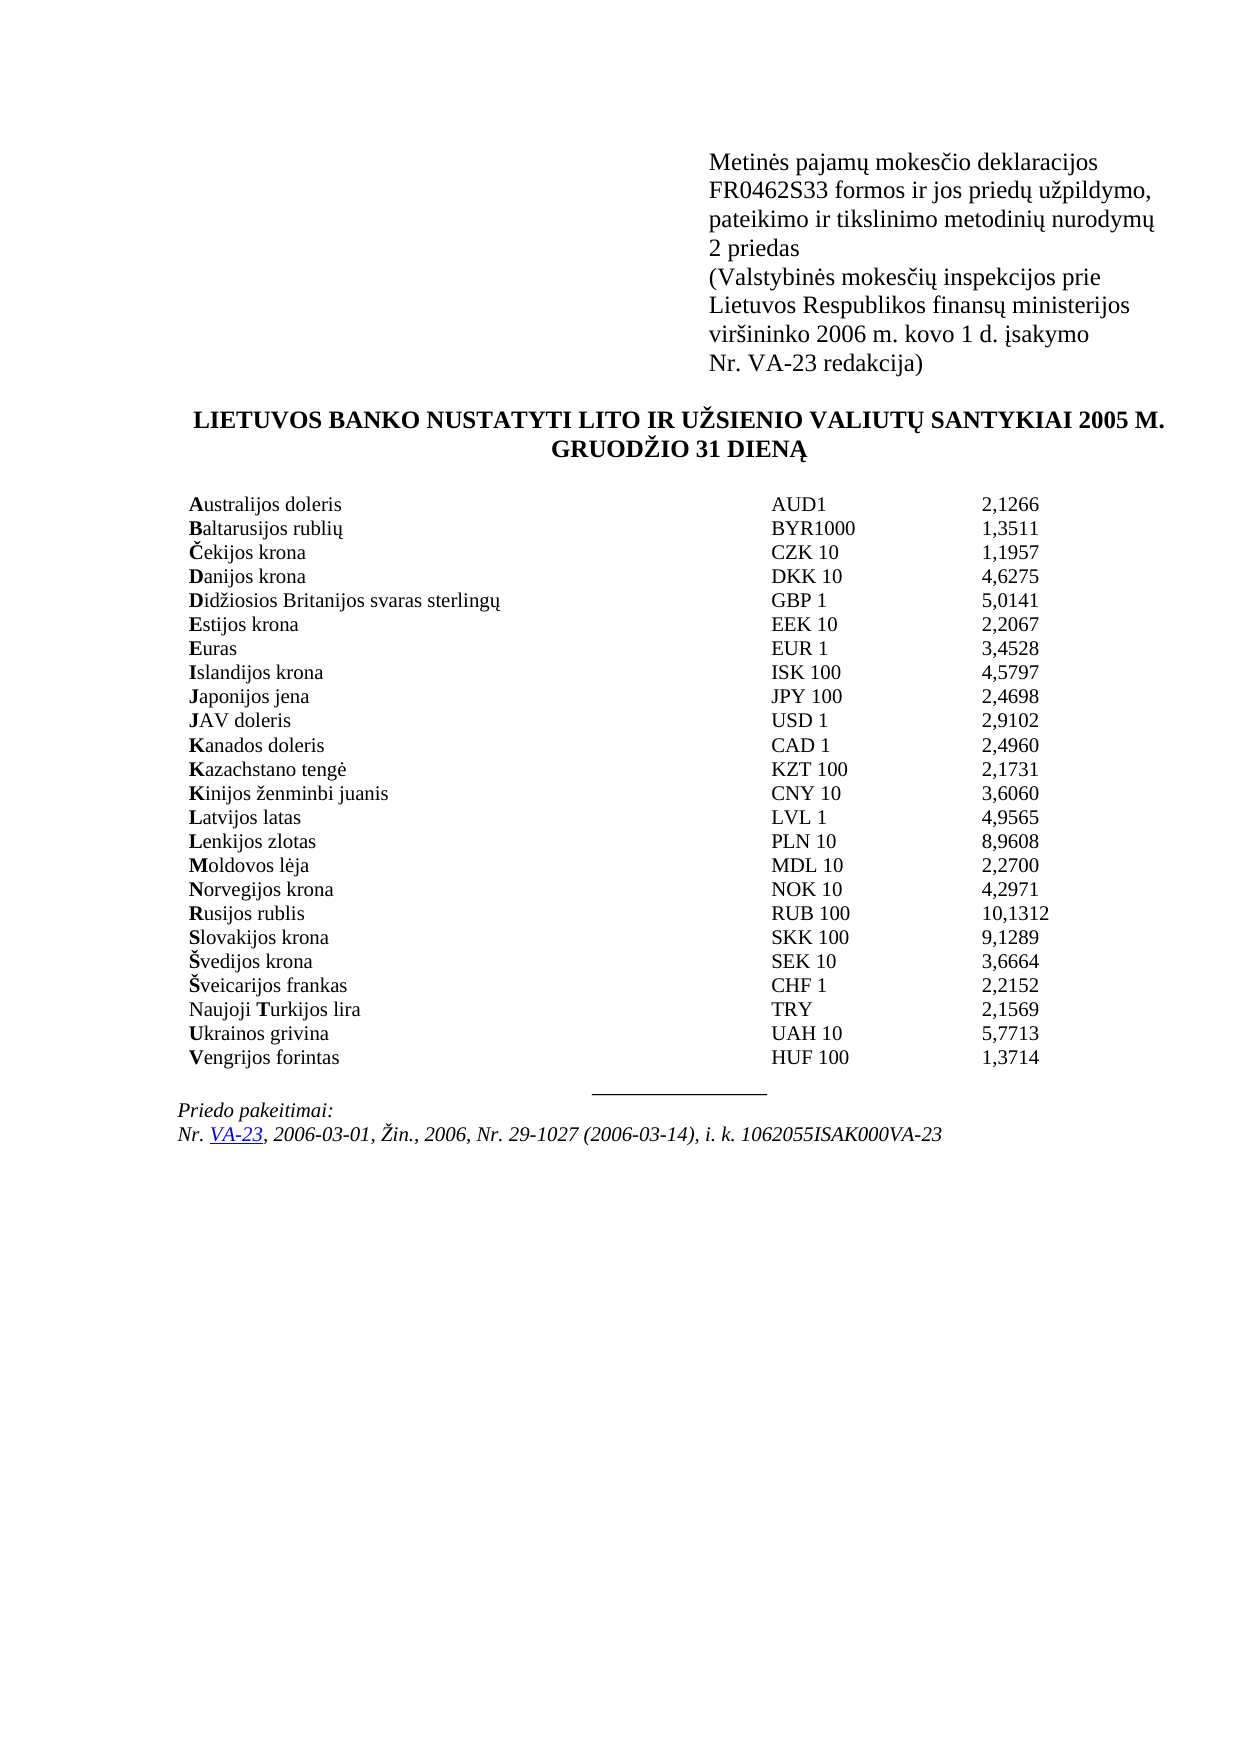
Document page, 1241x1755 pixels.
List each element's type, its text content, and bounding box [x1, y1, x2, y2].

text viršininko 2006 m. kovo 1 d. įsakymo [177, 319, 1181, 348]
table_cell JAV doleris [177, 709, 760, 732]
table_cell Kinijos ženminbi juanis [177, 781, 760, 805]
text pateikimo ir tikslinimo metodinių nurodymų [177, 204, 1181, 233]
table_header AUD1 [760, 492, 970, 516]
table_cell UAH 10 [760, 1021, 970, 1045]
text Nr. VA-23 redakcija) [177, 348, 1181, 377]
table_cell 4,5797 [970, 660, 1181, 684]
table_cell Japonijos jena [177, 684, 760, 708]
table_cell Kanados doleris [177, 733, 760, 757]
table_cell RUB 100 [760, 901, 970, 925]
table_cell CNY 10 [760, 781, 970, 805]
table_cell Estijos krona [177, 612, 760, 636]
table_cell Naujoji Turkijos lira [177, 997, 760, 1021]
table_cell JPY 100 [760, 684, 970, 708]
table_cell 9,1289 [970, 925, 1181, 949]
table_cell 2,1731 [970, 757, 1181, 781]
table_cell HUF 100 [760, 1045, 970, 1069]
table_cell BYR1000 [760, 516, 970, 540]
table_cell SEK 10 [760, 949, 970, 973]
table_cell Euras [177, 636, 760, 660]
table_cell Lenkijos zlotas [177, 829, 760, 853]
table_cell USD 1 [760, 709, 970, 732]
table_cell Latvijos latas [177, 805, 760, 829]
table_cell 2,4960 [970, 733, 1181, 757]
text (Valstybinės mokesčių inspekcijos prie [177, 262, 1181, 291]
text LIETUVOS BANKO NUSTATYTI LITO IR UŽSIENIO VALIUTŲ SANTYKIAI 2005 M. GRUODŽIO 31 DIENĄ [177, 406, 1181, 463]
text Lietuvos Respublikos finansų ministerijos [177, 291, 1181, 319]
table_cell SKK 100 [760, 925, 970, 949]
table_cell 1,3511 [970, 516, 1181, 540]
text Metinės pajamų mokesčio deklaracijos [177, 147, 1181, 176]
table_cell 2,4698 [970, 684, 1181, 708]
table_cell 2,2700 [970, 853, 1181, 877]
table_cell 3,6060 [970, 781, 1181, 805]
table_cell Čekijos krona [177, 540, 760, 564]
table_cell MDL 10 [760, 853, 970, 877]
table_cell TRY [760, 997, 970, 1021]
table_cell Kazachstano tengė [177, 757, 760, 781]
table_cell 5,7713 [970, 1021, 1181, 1045]
table_cell Islandijos krona [177, 660, 760, 684]
table_cell Danijos krona [177, 564, 760, 588]
text ______________ [177, 1069, 1181, 1098]
text Nr. VA-23, 2006-03-01, Žin., 2006, Nr. 29-1027 (2006-03-14), i. k. 1062055ISAK000VA-23 [177, 1122, 1181, 1146]
table_cell Rusijos rublis [177, 901, 760, 925]
table_cell CZK 10 [760, 540, 970, 564]
table_cell Šveicarijos frankas [177, 973, 760, 997]
table_cell Baltarusijos rublių [177, 516, 760, 540]
text FR0462S33 formos ir jos priedų užpildymo, [177, 176, 1181, 204]
table_cell 2,1569 [970, 997, 1181, 1021]
table_cell GBP 1 [760, 588, 970, 612]
table_cell 1,3714 [970, 1045, 1181, 1069]
table_cell 2,9102 [970, 709, 1181, 732]
table_cell 4,2971 [970, 877, 1181, 901]
text 2 priedas [177, 233, 1181, 262]
table_cell 4,6275 [970, 564, 1181, 588]
table_cell KZT 100 [760, 757, 970, 781]
table_cell Norvegijos krona [177, 877, 760, 901]
table_cell Vengrijos forintas [177, 1045, 760, 1069]
table_cell NOK 10 [760, 877, 970, 901]
table_cell Ukrainos grivina [177, 1021, 760, 1045]
table_cell 10,1312 [970, 901, 1181, 925]
table_cell EEK 10 [760, 612, 970, 636]
table_cell 3,6664 [970, 949, 1181, 973]
table_cell Švedijos krona [177, 949, 760, 973]
table_cell 4,9565 [970, 805, 1181, 829]
table_cell Didžiosios Britanijos svaras sterlingų [177, 588, 760, 612]
table_cell 2,2067 [970, 612, 1181, 636]
table_cell CHF 1 [760, 973, 970, 997]
table_header 2,1266 [970, 492, 1181, 516]
table_header Australijos doleris [177, 492, 760, 516]
table_cell 3,4528 [970, 636, 1181, 660]
table_cell 1,1957 [970, 540, 1181, 564]
table_cell DKK 10 [760, 564, 970, 588]
table_cell LVL 1 [760, 805, 970, 829]
table_cell 2,2152 [970, 973, 1181, 997]
table_cell PLN 10 [760, 829, 970, 853]
table_cell 5,0141 [970, 588, 1181, 612]
table_cell EUR 1 [760, 636, 970, 660]
table_cell ISK 100 [760, 660, 970, 684]
table_cell Moldovos lėja [177, 853, 760, 877]
text Priedo pakeitimai: [177, 1098, 1181, 1122]
table_cell CAD 1 [760, 733, 970, 757]
table_cell 8,9608 [970, 829, 1181, 853]
table_cell Slovakijos krona [177, 925, 760, 949]
